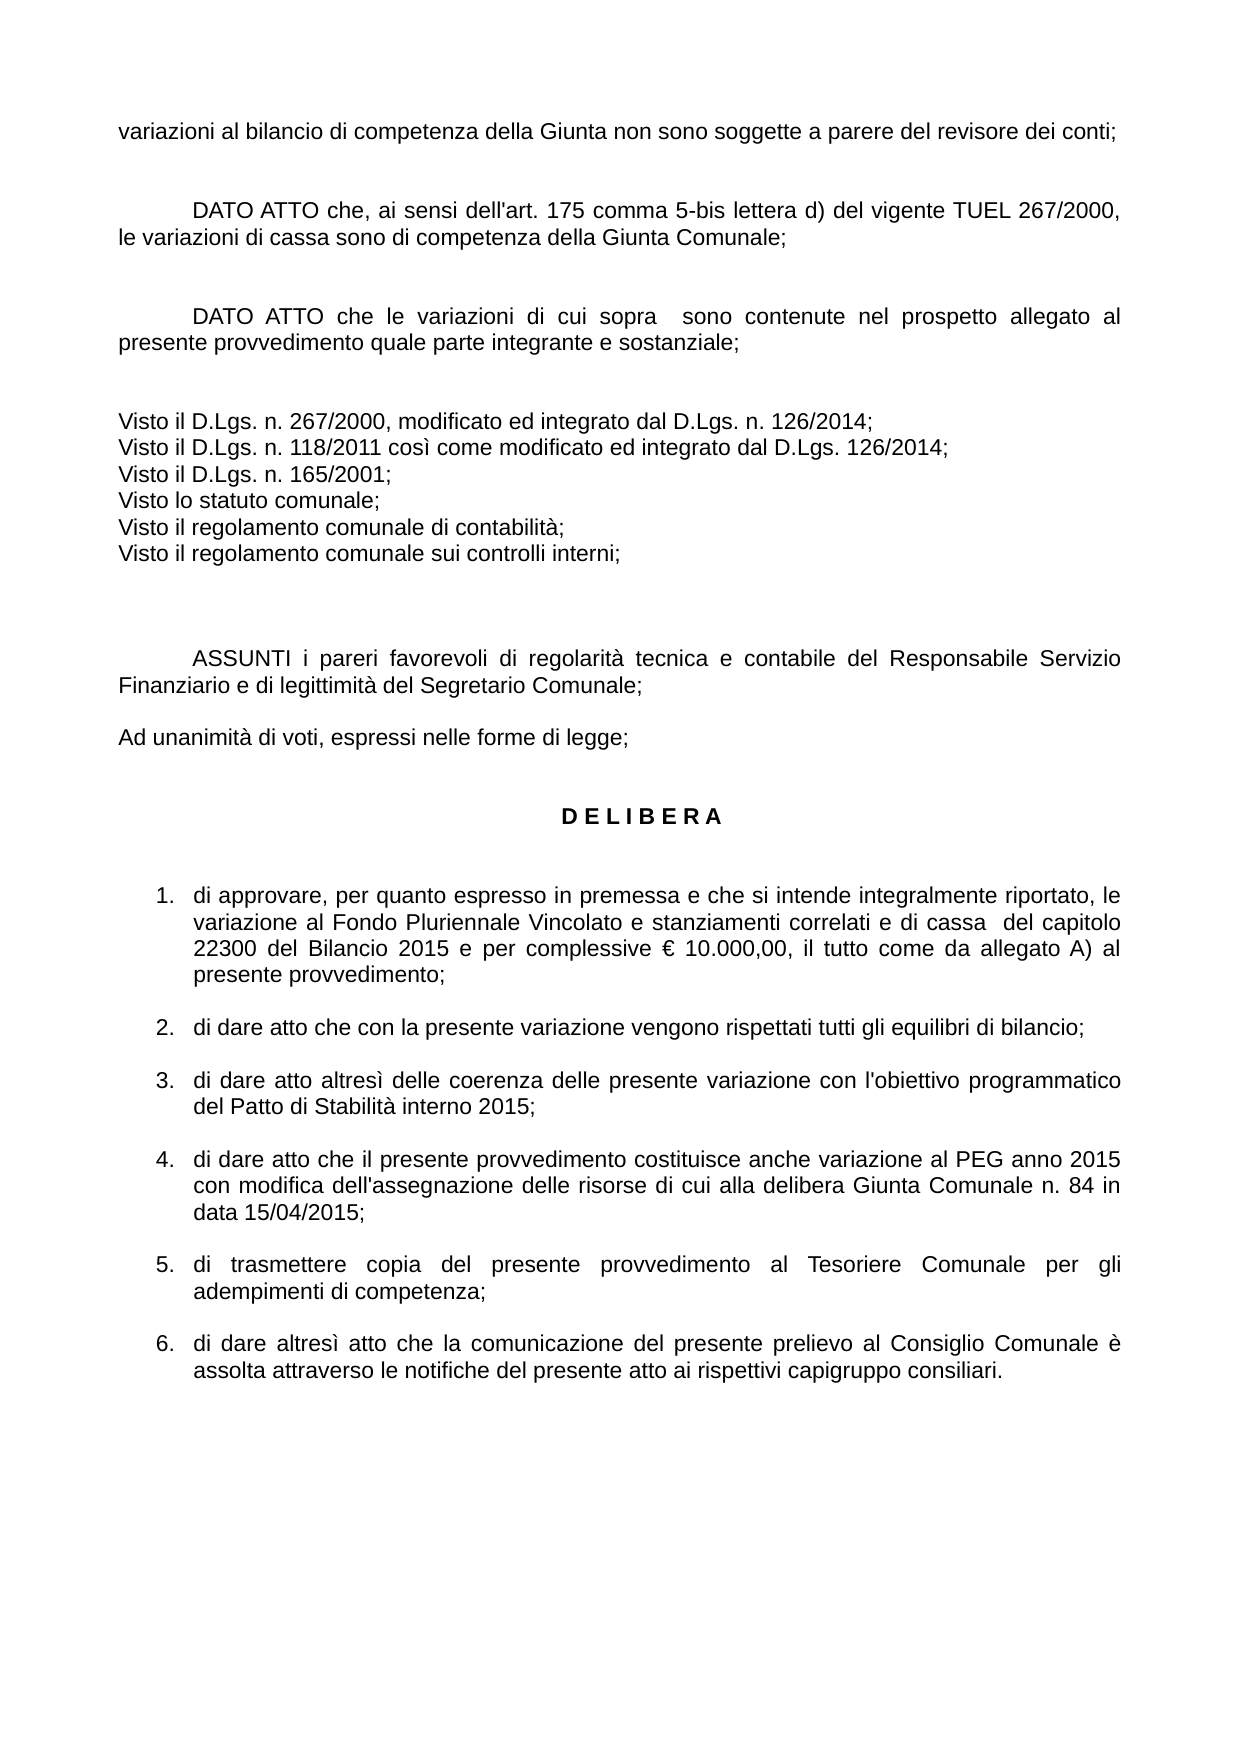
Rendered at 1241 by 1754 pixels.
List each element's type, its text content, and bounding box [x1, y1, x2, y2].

text Visto il D.Lgs. n. 165/2001; [118, 461, 1122, 487]
text D E L I B E R A [118, 803, 1122, 830]
text Visto il D.Lgs. n. 267/2000, modificato ed integrato dal D.Lgs. n. 126/2014; [118, 408, 1122, 434]
text variazioni al bilancio di competenza della Giunta non sono soggette a parere del revisore dei conti; [118, 118, 1122, 144]
list di dare atto che il presente provvedimento costituisce anche variazione al PEG anno 2015 con modifica dell'assegnazione delle risorse di cui alla delibera Giunta Comunale n. 84 in data 15/04/2015; [156, 1146, 1122, 1225]
text Visto lo statuto comunale; [118, 487, 1122, 513]
text Ad unanimità di voti, espressi nelle forme di legge; [118, 724, 1122, 751]
list di dare altresì atto che la comunicazione del presente prelievo al Consiglio Comunale è assolta attraverso le notifiche del presente atto ai rispettivi capigruppo consiliari. [156, 1330, 1122, 1383]
text DATO ATTO che le variazioni di cui sopra sono contenute nel prospetto allegato al presente provvedimento quale parte integrante e sostanziale; [118, 303, 1122, 355]
text Visto il D.Lgs. n. 118/2011 così come modificato ed integrato dal D.Lgs. 126/2014; [118, 434, 1122, 461]
list di dare atto altresì delle coerenza delle presente variazione con l'obiettivo programmatico del Patto di Stabilità interno 2015; [156, 1067, 1122, 1119]
list di dare atto che con la presente variazione vengono rispettati tutti gli equilibri di bilancio; [156, 1014, 1122, 1041]
list di approvare, per quanto espresso in premessa e che si intende integralmente riportato, le variazione al Fondo Pluriennale Vincolato e stanziamenti correlati e di cassa del capitolo 22300 del Bilancio 2015 e per complessive € 10.000,00, il tutto come da allegato A) al presente provvedimento; [156, 882, 1122, 988]
text Visto il regolamento comunale sui controlli interni; [118, 540, 1122, 566]
list di trasmettere copia del presente provvedimento al Tesoriere Comunale per gli adempimenti di competenza; [156, 1251, 1122, 1304]
text ASSUNTI i pareri favorevoli di regolarità tecnica e contabile del Responsabile Servizio Finanziario e di legittimità del Segretario Comunale; [118, 645, 1122, 698]
text Visto il regolamento comunale di contabilità; [118, 513, 1122, 540]
text DATO ATTO che, ai sensi dell'art. 175 comma 5-bis lettera d) del vigente TUEL 267/2000, le variazioni di cassa sono di competenza della Giunta Comunale; [118, 197, 1122, 250]
